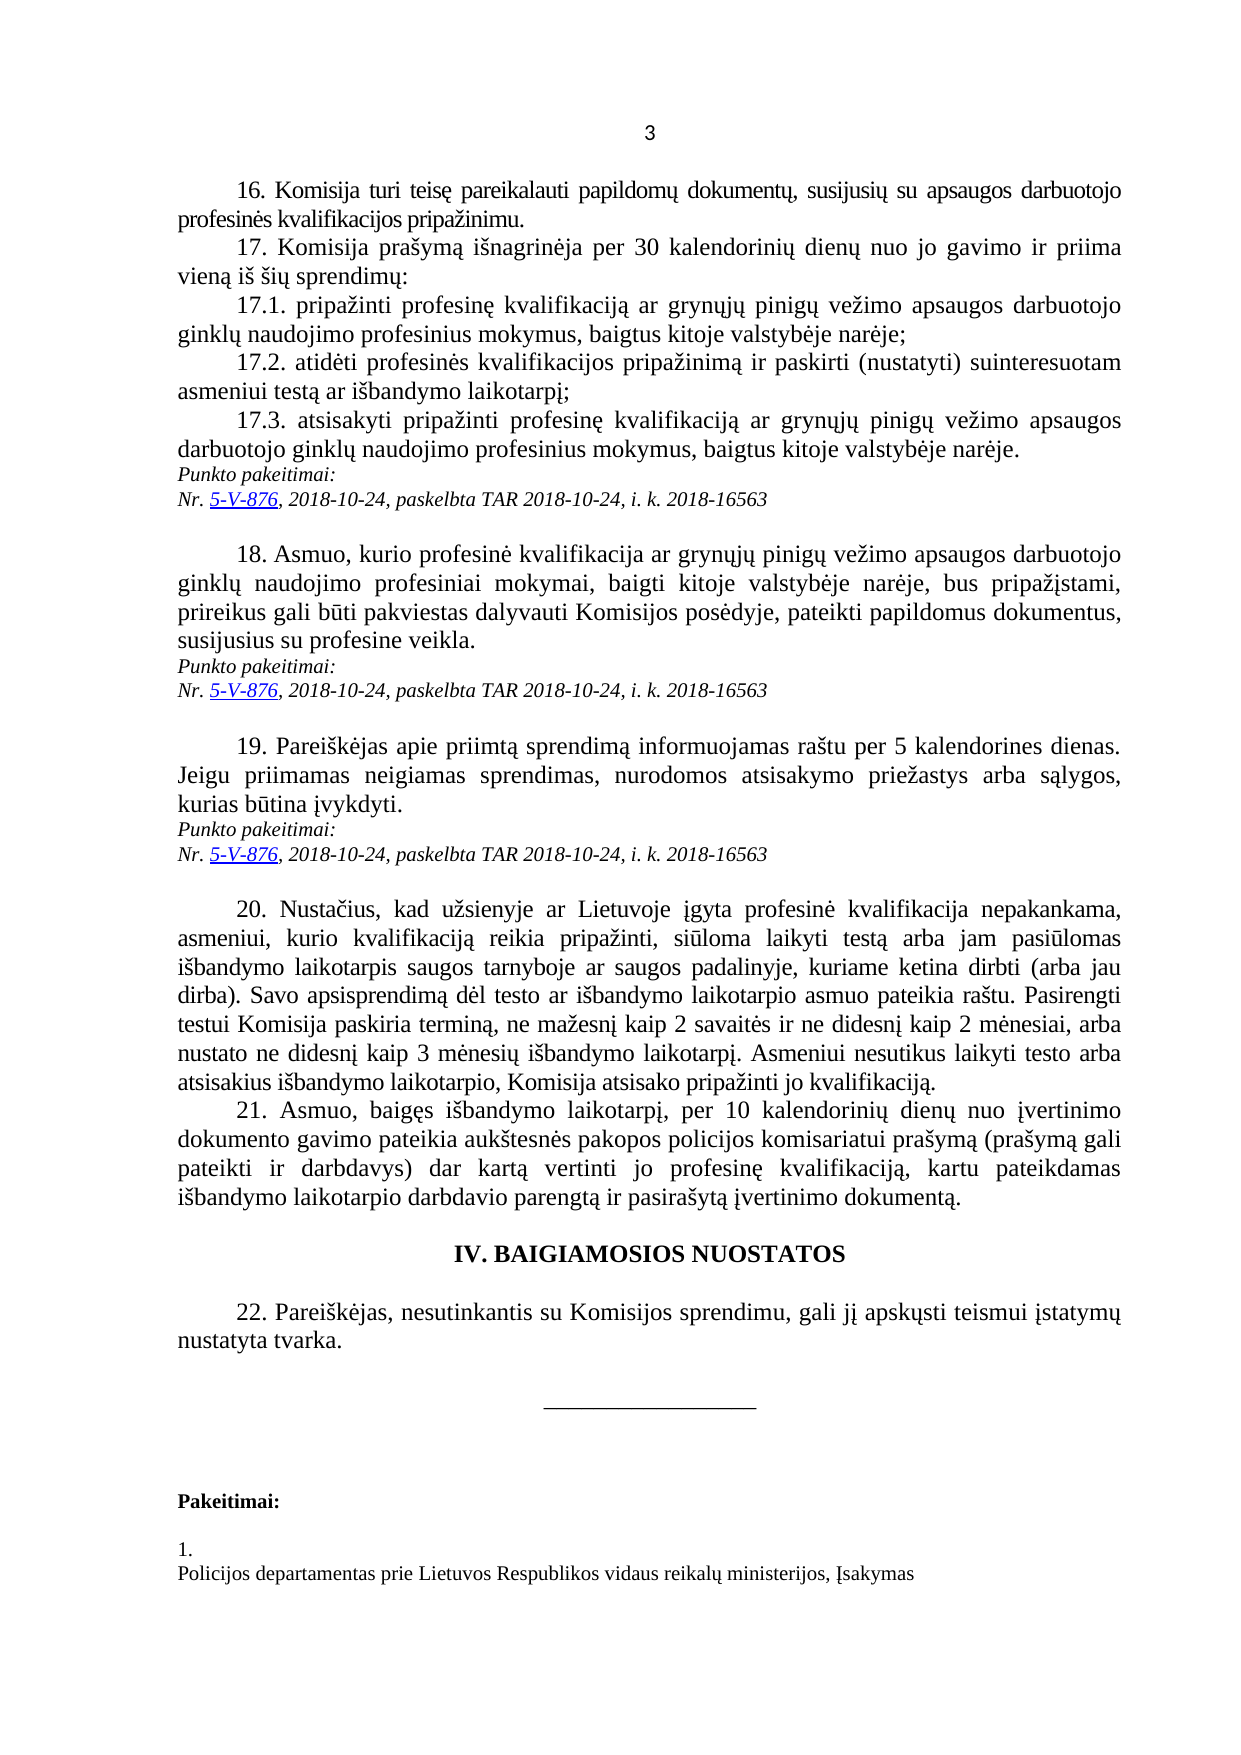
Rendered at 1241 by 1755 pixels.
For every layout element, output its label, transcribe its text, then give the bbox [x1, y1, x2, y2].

text Punkto pakeitimai: [177, 817, 1122, 841]
text Punkto pakeitimai: [177, 462, 1122, 486]
text Nr. 5-V-876, 2018-10-24, paskelbta TAR 2018-10-24, i. k. 2018-16563 [177, 678, 1122, 702]
text 17.2. atidėti profesinės kvalifikacijos pripažinimą ir paskirti (nustatyti) suinteresuotam asmeniui testą ar išbandymo laikotarpį; [177, 347, 1122, 405]
text 16. Komisija turi teisę pareikalauti papildomų dokumentų, susijusių su apsaugos darbuotojo profesinės kvalifikacijos pripažinimu. [177, 175, 1122, 232]
text Nr. 5-V-876, 2018-10-24, paskelbta TAR 2018-10-24, i. k. 2018-16563 [177, 486, 1122, 511]
text 21. Asmuo, baigęs išbandymo laikotarpį, per 10 kalendorinių dienų nuo įvertinimo dokumento gavimo pateikia aukštesnės pakopos policijos komisariatui prašymą (prašymą gali pateikti ir darbdavys) dar kartą vertinti jo profesinę kvalifikaciją, kartu pateikdamas išbandymo laikotarpio darbdavio parengtą ir pasirašytą įvertinimo dokumentą. [177, 1096, 1122, 1211]
text Nr. 5-V-876, 2018-10-24, paskelbta TAR 2018-10-24, i. k. 2018-16563 [177, 841, 1122, 866]
text 17.1. pripažinti profesinę kvalifikaciją ar grynųjų pinigų vežimo apsaugos darbuotojo ginklų naudojimo profesinius mokymus, baigtus kitoje valstybėje narėje; [177, 290, 1122, 347]
text Pakeitimai: [177, 1489, 1122, 1513]
text Policijos departamentas prie Lietuvos Respublikos vidaus reikalų ministerijos, Įsakymas [177, 1561, 1122, 1585]
text 22. Pareiškėjas, nesutinkantis su Komisijos sprendimu, gali jį apskųsti teismui įstatymų nustatyta tvarka. [177, 1297, 1122, 1354]
text 19. Pareiškėjas apie priimtą sprendimą informuojamas raštu per 5 kalendorines dienas. Jeigu priimamas neigiamas sprendimas, nurodomos atsisakymo priežastys arba sąlygos, kurias būtina įvykdyti. [177, 731, 1122, 817]
text 1. [177, 1537, 1122, 1561]
text Punkto pakeitimai: [177, 654, 1122, 678]
text _________________ [177, 1383, 1122, 1412]
text 17. Komisija prašymą išnagrinėja per 30 kalendorinių dienų nuo jo gavimo ir priima vieną iš šių sprendimų: [177, 232, 1122, 290]
text 17.3. atsisakyti pripažinti profesinę kvalifikaciją ar grynųjų pinigų vežimo apsaugos darbuotojo ginklų naudojimo profesinius mokymus, baigtus kitoje valstybėje narėje. [177, 405, 1122, 462]
text 20. Nustačius, kad užsienyje ar Lietuvoje įgyta profesinė kvalifikacija nepakankama, asmeniui, kurio kvalifikaciją reikia pripažinti, siūloma laikyti testą arba jam pasiūlomas išbandymo laikotarpis saugos tarnyboje ar saugos padalinyje, kuriame ketina dirbti (arba jau dirba). Savo apsisprendimą dėl testo ar išbandymo laikotarpio asmuo pateikia raštu. Pasirengti testui Komisija paskiria terminą, ne mažesnį kaip 2 savaitės ir ne didesnį kaip 2 mėnesiai, arba nustato ne didesnį kaip 3 mėnesių išbandymo laikotarpį. Asmeniui nesutikus laikyti testo arba atsisakius išbandymo laikotarpio, Komisija atsisako pripažinti jo kvalifikaciją. [177, 894, 1122, 1096]
text 18. Asmuo, kurio profesinė kvalifikacija ar grynųjų pinigų vežimo apsaugos darbuotojo ginklų naudojimo profesiniai mokymai, baigti kitoje valstybėje narėje, bus pripažįstami, prireikus gali būti pakviestas dalyvauti Komisijos posėdyje, pateikti papildomus dokumentus, susijusius su profesine veikla. [177, 539, 1122, 654]
text IV. BAIGIAMOSIOS NUOSTATOS [177, 1239, 1122, 1268]
